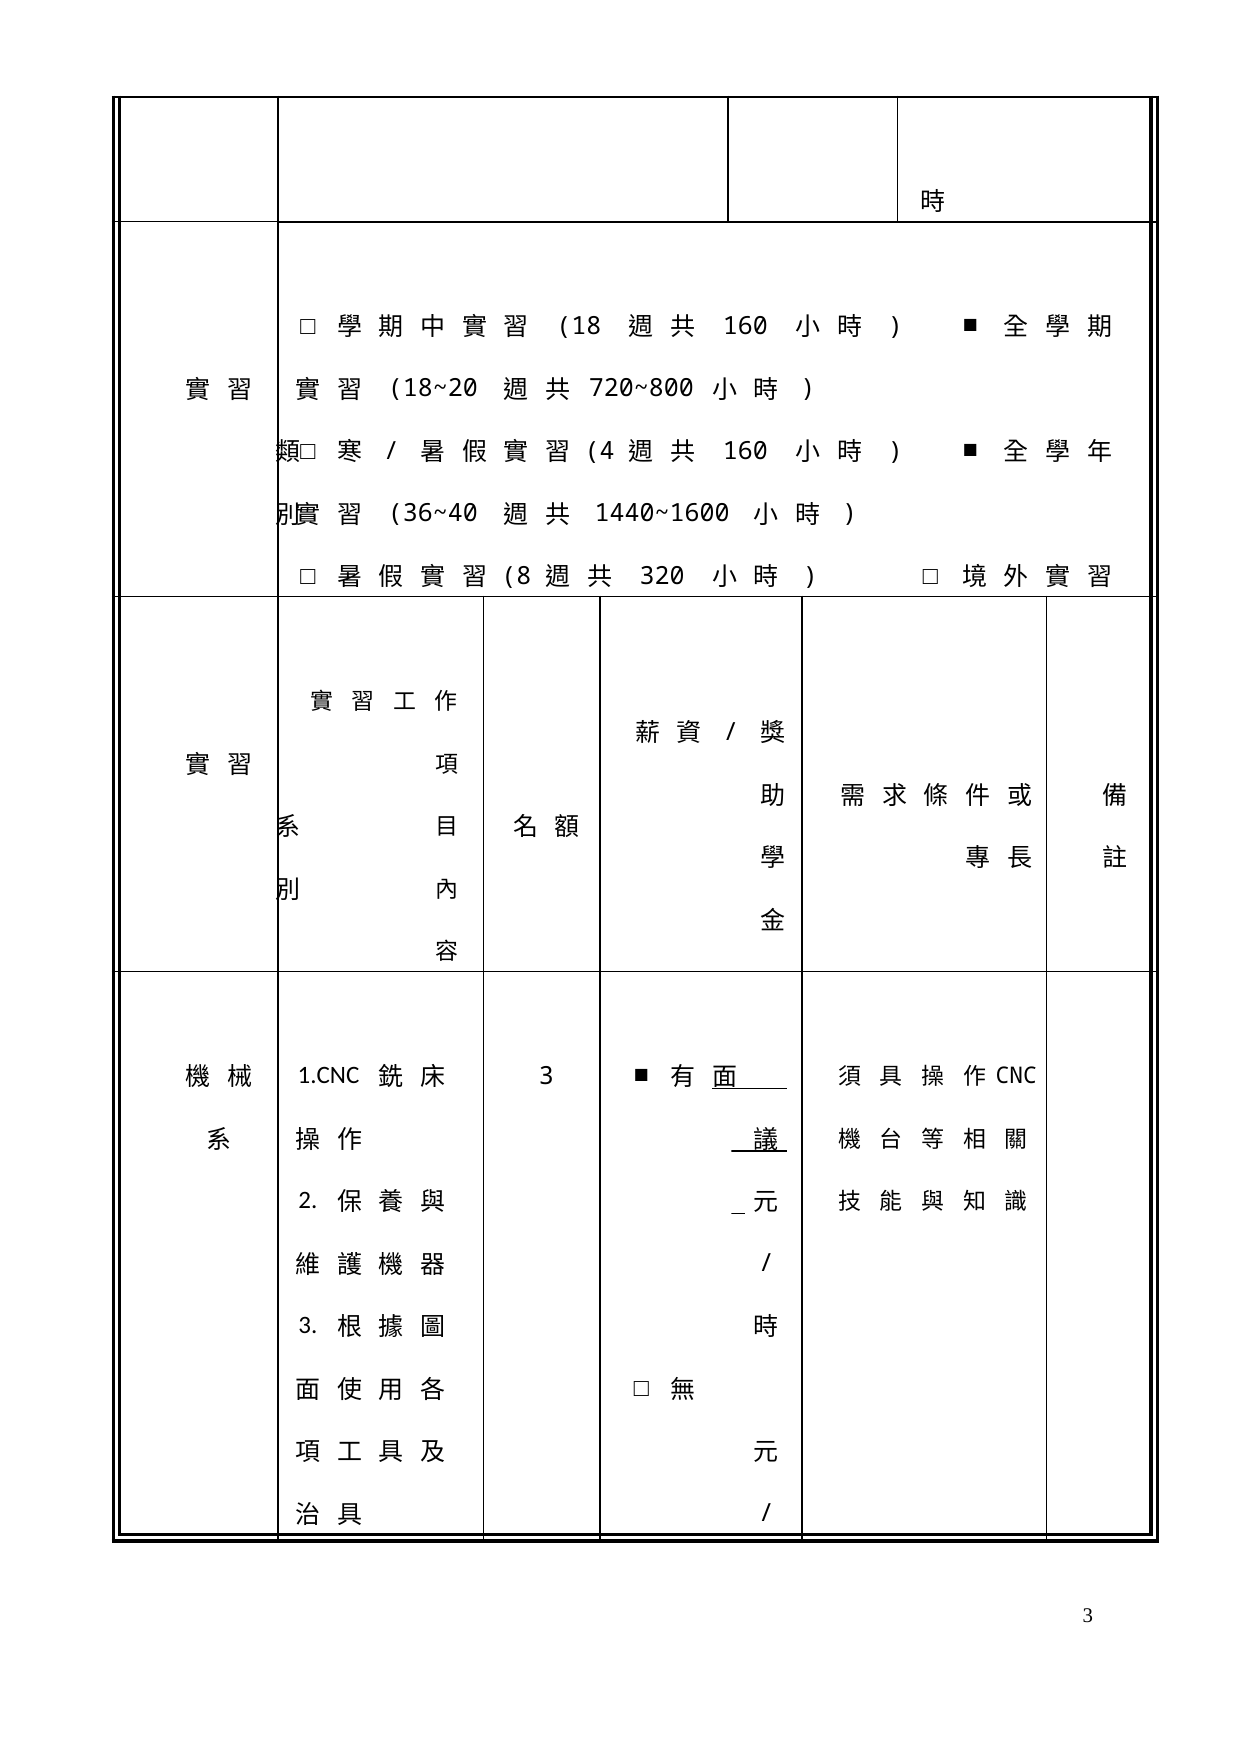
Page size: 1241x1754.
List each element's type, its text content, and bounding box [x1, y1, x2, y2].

table_cell 1.CNC銑床操作 2.保養與維護機器 3.根據圖面使用各項工具及治具 [279, 972, 483, 1533]
table_cell [1047, 972, 1149, 1533]
table_cell 實習類別 [121, 222, 277, 596]
table_cell 需求條件或專長 [803, 597, 1046, 971]
table_cell 須具操作CNC機台等相關技能與知識 [803, 972, 1046, 1533]
table_cell 薪資/獎助學金 [601, 597, 801, 971]
table_cell 加班時間 [729, 98, 897, 221]
table_cell [121, 98, 277, 221]
table_cell 機械系 [121, 972, 277, 1533]
table_cell ■有面 議元/時 □無 元/ [601, 972, 801, 1533]
table_cell 名額 [484, 597, 599, 971]
table_cell 3 [484, 972, 599, 1533]
table_cell [279, 98, 727, 221]
table_cell 備註 [1047, 597, 1149, 971]
table_cell 實習工作項目內容 [279, 597, 483, 971]
table_cell 實習系別 [121, 597, 277, 971]
table_cell □學期中實習(18週共160小時) ■全學期實習(18~20週共720~800小時) □寒/暑假實習(4週共160小時) ■全學年實習(36~40週共1440~1600小時) □暑假實習(8週共320小時) □境外實習 [279, 223, 1149, 596]
table_cell ■否 每日 時 □是 每週 時 [898, 98, 1149, 221]
